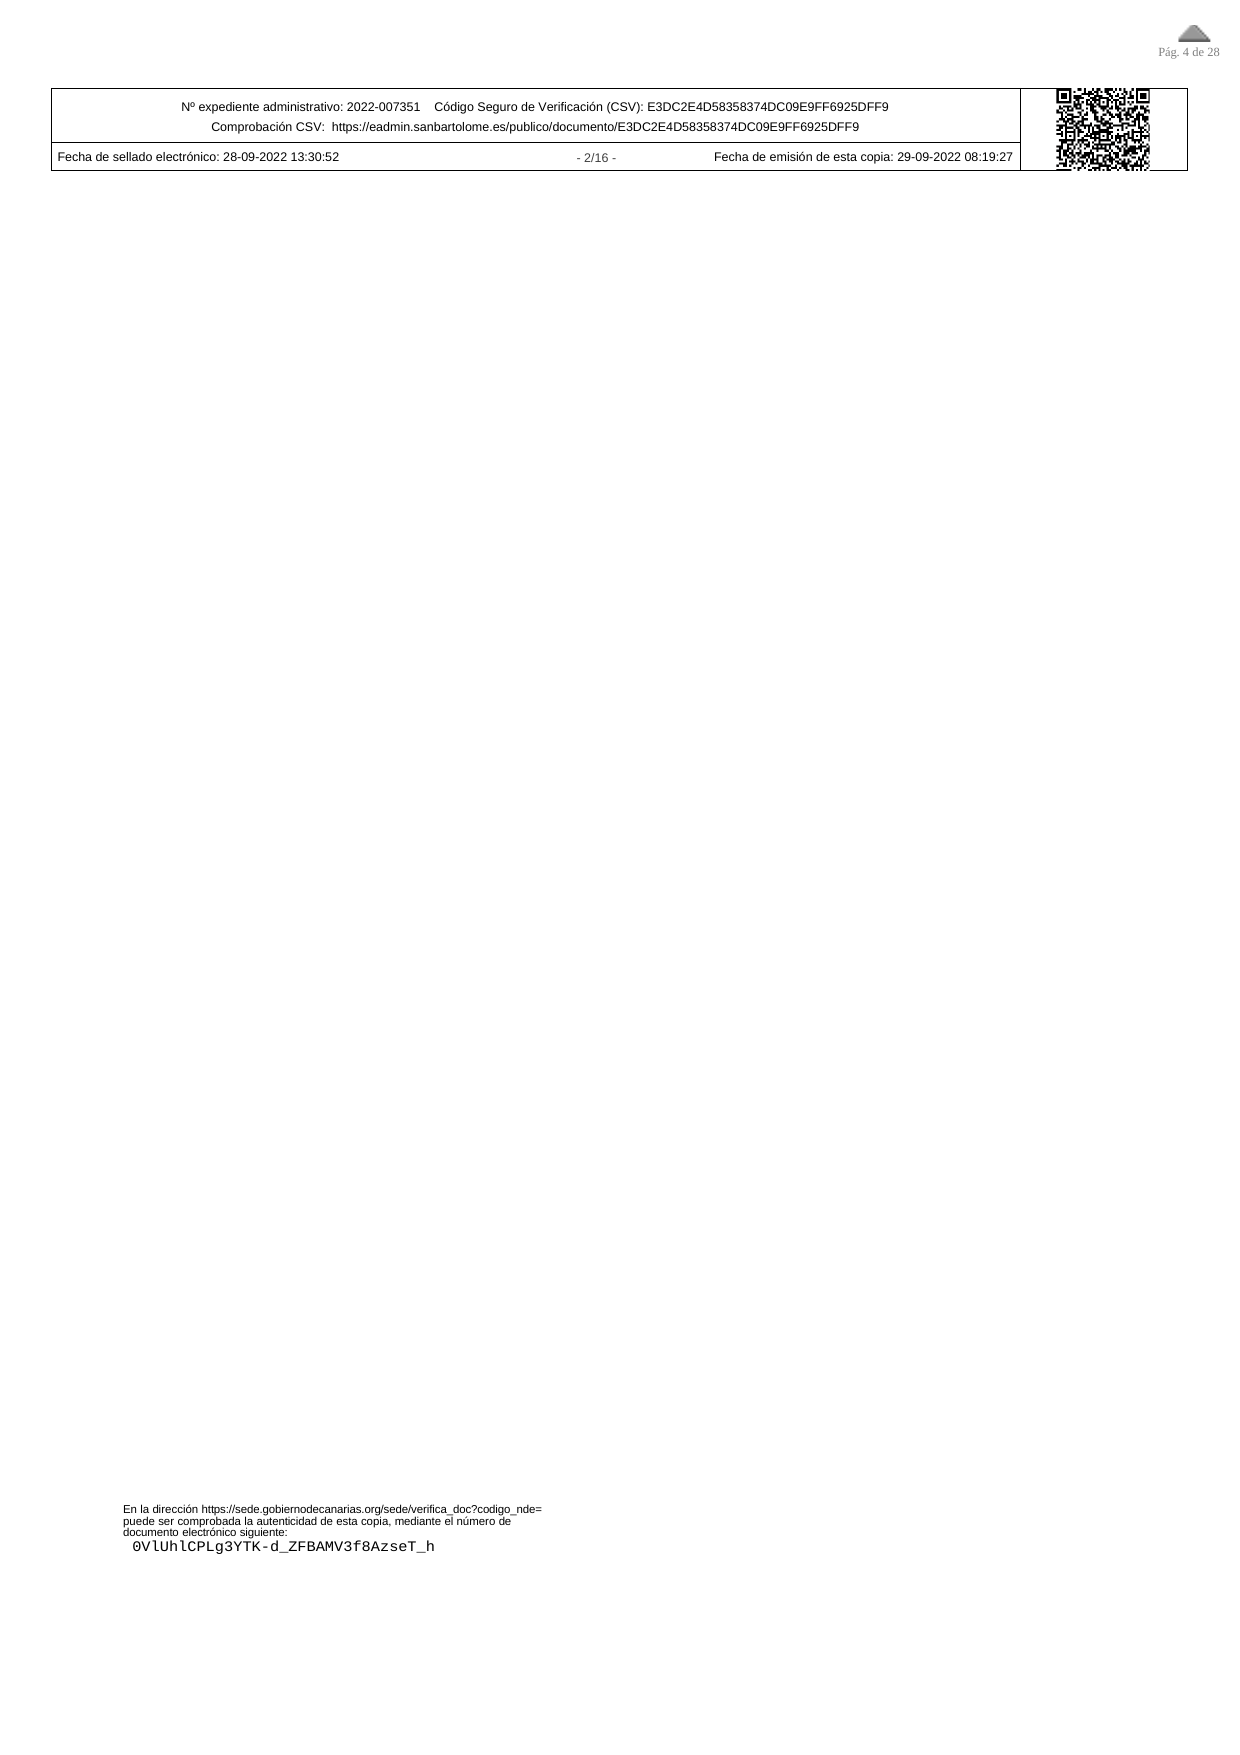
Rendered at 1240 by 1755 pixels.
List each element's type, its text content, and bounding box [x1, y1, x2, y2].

table_cell Nº expediente administrativo: 2022-007351 Código Seguro de Verificación (CSV): E3DC2E4D58358374DC09E9FF6925DFF9 Comprobación CSV: https://eadmin.sanbartolome.es/publico/documento/E3DC2E4D58358374DC09E9FF6925DFF9 [52, 89, 1020, 142]
table_cell Fecha de sellado electrónico: 28-09-2022 13:30:52 - 2/16 - Fecha de emisión de esta copia: 29-09-2022 08:19:27 [52, 143, 1020, 170]
picture [1056, 88, 1150, 171]
table_header [1150, 89, 1187, 170]
picture [1177, 25, 1211, 42]
table_header [1021, 89, 1056, 170]
